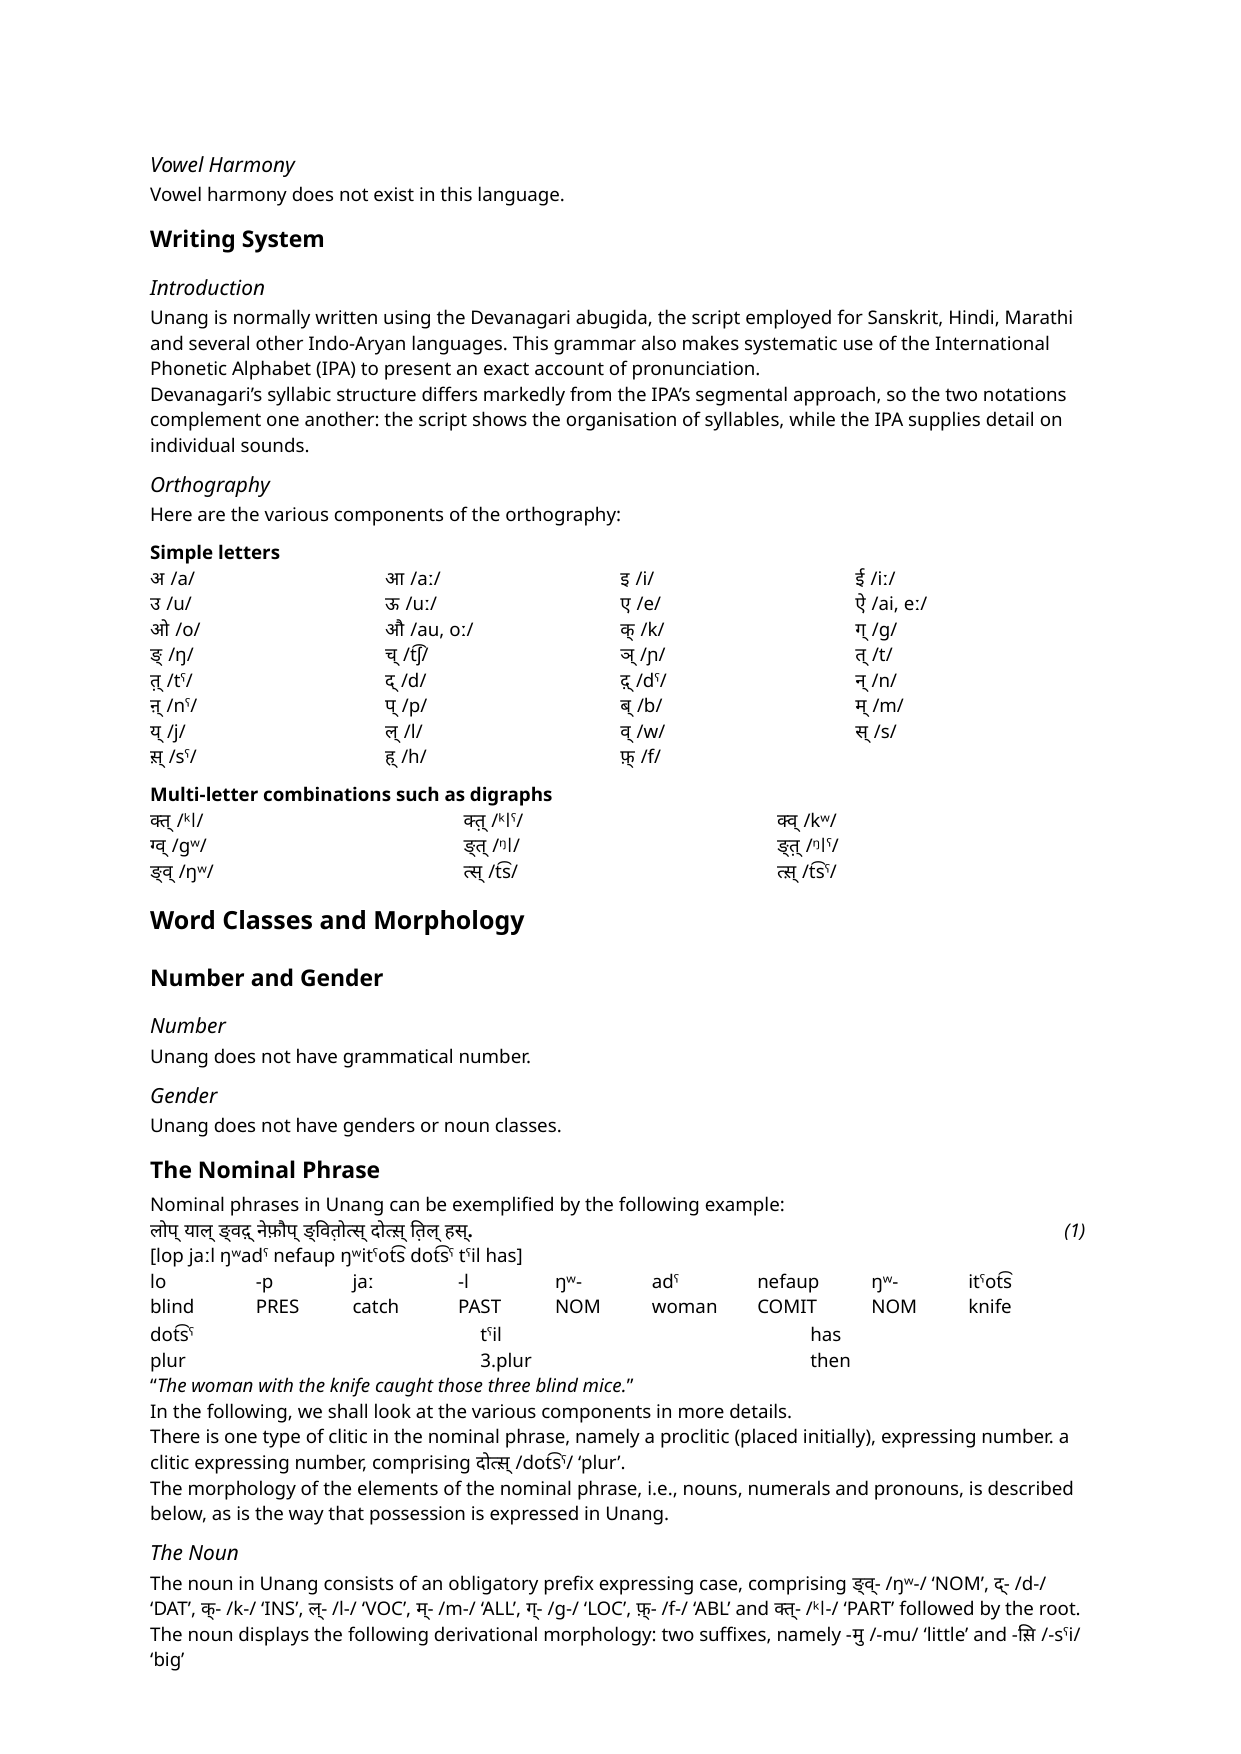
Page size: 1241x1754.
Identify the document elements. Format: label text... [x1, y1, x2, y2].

table_cell catch [352, 1294, 458, 1319]
text The noun in Unang consists of an obligatory prefix expressing case, comprising ङ्व्- /ŋʷ-/ ‘NOM’, द्- /d-/ ‘DAT’, क्- /k-/ ‘INS’, ल्- /l-/ ‘VOC’, म्- /m-/ ‘ALL’, ग्- /ɡ-/ ‘LOC’, फ़्- /f-/ ‘ABL’ and क्त्- /ᵏǀ-/ ‘PART’ followed by the root. [150, 1570, 1090, 1621]
table_cell व् /w/ [620, 718, 855, 744]
table_header itˤot͡s [968, 1268, 1090, 1293]
table_header jaː [352, 1268, 458, 1293]
text Simple letters [150, 539, 1090, 565]
table_cell ञ् /ɲ/ [620, 642, 855, 667]
table_cell ब् /b/ [620, 693, 855, 718]
table_header क्त् /ᵏǀ/ [150, 807, 463, 833]
table_cell blind [150, 1294, 256, 1319]
table_header क्त़् /ᵏǀˤ/ [463, 807, 777, 833]
table_cell उ /u/ [150, 591, 385, 616]
subtitle Gender [150, 1081, 1090, 1109]
table_header tˤil [480, 1322, 810, 1347]
table_cell स़् /sˤ/ [150, 744, 385, 769]
table_header adˤ [652, 1268, 757, 1293]
text The noun displays the following derivational morphology: two suffixes, namely -मु /-mu/ ‘little’ and -स़ि /-sˤi/ ‘big’ [150, 1621, 1090, 1672]
subtitle Word Classes and Morphology [150, 902, 1090, 937]
subtitle Orthography [150, 470, 1090, 498]
text Unang is normally written using the Devanagari abugida, the script employed for Sanskrit, Hindi, Marathi and several other Indo-Aryan languages. This grammar also makes systematic use of the International Phonetic Alphabet (IPA) to present an exact account of pronunciation. [150, 304, 1090, 381]
table_cell च् /t͡ʃ/ [385, 642, 620, 667]
table_cell knife [968, 1294, 1090, 1319]
table_header -l [458, 1268, 555, 1293]
table_cell PAST [458, 1294, 555, 1319]
text Unang does not have grammatical number. [150, 1043, 1090, 1069]
table_cell ऐ /ai, eː/ [855, 591, 1090, 616]
table_cell त्स् /t͡s/ [463, 858, 777, 884]
table_cell द् /d/ [385, 667, 620, 693]
table_cell त् /t/ [855, 642, 1090, 667]
table_cell क् /k/ [620, 616, 855, 642]
text Multi-letter combinations such as digraphs [150, 782, 1090, 807]
table_cell त्स़् /t͡sˤ/ [777, 858, 1090, 884]
subtitle Number and Gender [150, 962, 1090, 993]
table_cell त़् /tˤ/ [150, 667, 385, 693]
table_header इ /i/ [620, 565, 855, 591]
subtitle The Noun [150, 1538, 1090, 1567]
text Vowel harmony does not exist in this language. [150, 182, 1090, 207]
table_header dot͡sˤ [150, 1322, 480, 1347]
table_cell ओ /o/ [150, 616, 385, 642]
text Here are the various components of the orthography: [150, 501, 1090, 527]
table_cell य् /j/ [150, 718, 385, 744]
text Devanagari’s syllabic structure differs markedly from the IPA’s segmental approach, so the two notations complement one another: the script shows the organisation of syllables, while the IPA supplies detail on individual sounds. [150, 381, 1090, 457]
text [lop jaːl ŋʷadˤ nefaup ŋʷitˤot͡s dot͡sˤ tˤil has] [150, 1242, 1090, 1268]
text Nominal phrases in Unang can be exemplified by the following example: [150, 1191, 1090, 1217]
table_cell फ़् /f/ [620, 744, 855, 769]
table_cell न् /n/ [855, 667, 1090, 693]
table_cell ङ्व् /ŋʷ/ [150, 858, 463, 884]
table_cell ग्व् /ɡʷ/ [150, 833, 463, 858]
table_cell 3.plur [480, 1347, 810, 1373]
table_cell PRES [256, 1294, 352, 1319]
table_cell ऊ /uː/ [385, 591, 620, 616]
table_cell ङ्त् /ᵑǀ/ [463, 833, 777, 858]
subtitle Writing System [150, 223, 1090, 254]
table_cell ह् /h/ [385, 744, 620, 769]
subtitle The Nominal Phrase [150, 1154, 1090, 1185]
table_header अ /a/ [150, 565, 385, 591]
text There is one type of clitic in the nominal phrase, namely a proclitic (placed initially), expressing number. a clitic expressing number, comprising दोत्स़् /dot͡sˤ/ ‘plur’. [150, 1424, 1090, 1475]
table_cell NOM [555, 1294, 652, 1319]
table_cell then [810, 1347, 1090, 1373]
table_header ŋʷ- [555, 1268, 652, 1293]
text The morphology of the elements of the nominal phrase, i.e., nouns, numerals and pronouns, is described below, as is the way that possession is expressed in Unang. [150, 1475, 1090, 1526]
table_header has [810, 1322, 1090, 1347]
text लोप् याल् ङ्वद़् नेफ़ौप् ङ्वित़ोत्स् दोत्स़् त़िल् हस्. (1) [150, 1217, 1090, 1242]
subtitle Introduction [150, 273, 1090, 301]
text Unang does not have genders or noun classes. [150, 1113, 1090, 1138]
table_cell प् /p/ [385, 693, 620, 718]
table_cell NOM [871, 1294, 968, 1319]
table_cell ऩ् /nˤ/ [150, 693, 385, 718]
table_cell ग् /ɡ/ [855, 616, 1090, 642]
text “The woman with the knife caught those three blind mice.” [150, 1373, 1090, 1398]
table_cell [855, 744, 1090, 769]
table_cell स् /s/ [855, 718, 1090, 744]
table_cell COMIT [757, 1294, 871, 1319]
table_header क्व् /kʷ/ [777, 807, 1090, 833]
table_cell औ /au, oː/ [385, 616, 620, 642]
table_header आ /aː/ [385, 565, 620, 591]
table_header ŋʷ- [871, 1268, 968, 1293]
subtitle Vowel Harmony [150, 150, 1090, 178]
table_header ई /iː/ [855, 565, 1090, 591]
table_cell ल् /l/ [385, 718, 620, 744]
table_cell plur [150, 1347, 480, 1373]
table_header lo [150, 1268, 256, 1293]
table_cell ए /e/ [620, 591, 855, 616]
text In the following, we shall look at the various components in more details. [150, 1398, 1090, 1424]
table_cell म् /m/ [855, 693, 1090, 718]
table_cell ङ् /ŋ/ [150, 642, 385, 667]
table_header -p [256, 1268, 352, 1293]
subtitle Number [150, 1012, 1090, 1040]
table_cell woman [652, 1294, 757, 1319]
table_cell द़् /dˤ/ [620, 667, 855, 693]
table_cell ङ्त़् /ᵑǀˤ/ [777, 833, 1090, 858]
table_header nefaup [757, 1268, 871, 1293]
